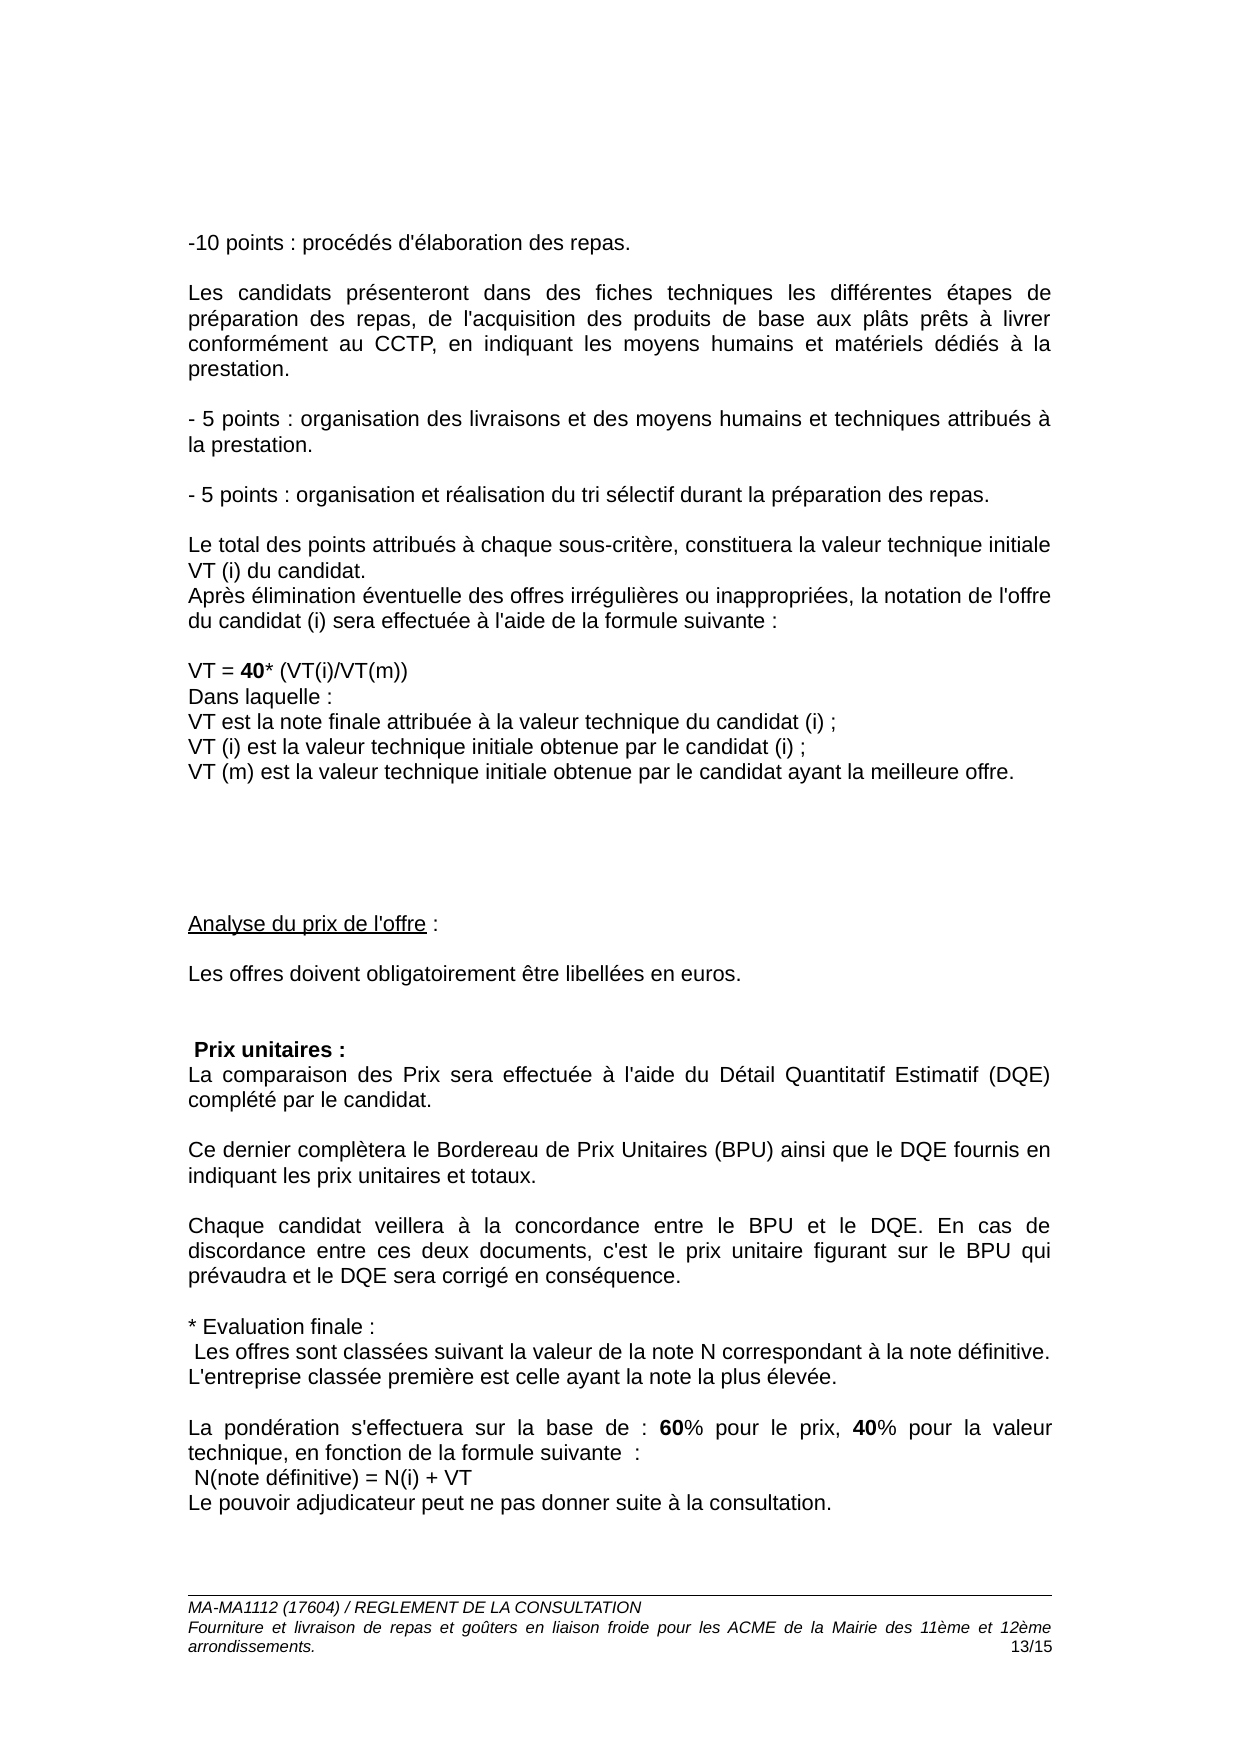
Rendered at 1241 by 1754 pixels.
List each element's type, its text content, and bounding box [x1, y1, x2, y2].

text VT (m) est la valeur technique initiale obtenue par le candidat ayant la meilleure offre. [188, 759, 1052, 784]
text Le total des points attribués à chaque sous-critère, constituera la valeur technique initiale VT (i) du candidat. [188, 532, 1052, 583]
text VT est la note finale attribuée à la valeur technique du candidat (i) ; [188, 709, 1052, 734]
text * Evaluation finale : [188, 1314, 1052, 1339]
text Après élimination éventuelle des offres irrégulières ou inappropriées, la notation de l'offre du candidat (i) sera effectuée à l'aide de la formule suivante : [188, 583, 1052, 633]
text Les offres doivent obligatoirement être libellées en euros. [188, 961, 1052, 986]
text VT (i) est la valeur technique initiale obtenue par le candidat (i) ; [188, 734, 1052, 759]
text La pondération s'effectuera sur la base de : 60% pour le prix, 40% pour la valeur technique, en fonction de la formule suivante : [188, 1414, 1052, 1465]
text Prix unitaires : [188, 1036, 1052, 1062]
text Ce dernier complètera le Bordereau de Prix Unitaires (BPU) ainsi que le DQE fournis en indiquant les prix unitaires et totaux. [188, 1137, 1052, 1188]
text VT = 40* (VT(i)/VT(m)) [188, 658, 1052, 683]
text N(note définitive) = N(i) + VT [188, 1465, 1052, 1490]
text Le pouvoir adjudicateur peut ne pas donner suite à la consultation. [188, 1490, 1052, 1515]
text Analyse du prix de l'offre : [188, 910, 1052, 936]
text Les candidats présenteront dans des fiches techniques les différentes étapes de préparation des repas, de l'acquisition des produits de base aux plâts prêts à livrer conformément au CCTP, en indiquant les moyens humains et matériels dédiés à la prestation. [188, 280, 1052, 381]
text -10 points : procédés d'élaboration des repas. [188, 230, 1052, 255]
text Les offres sont classées suivant la valeur de la note N correspondant à la note définitive. L'entreprise classée première est celle ayant la note la plus élevée. [188, 1339, 1052, 1389]
text Chaque candidat veillera à la concordance entre le BPU et le DQE. En cas de discordance entre ces deux documents, c'est le prix unitaire figurant sur le BPU qui prévaudra et le DQE sera corrigé en conséquence. [188, 1213, 1052, 1288]
text Dans laquelle : [188, 683, 1052, 709]
text - 5 points : organisation et réalisation du tri sélectif durant la préparation des repas. [188, 482, 1052, 507]
text La comparaison des Prix sera effectuée à l'aide du Détail Quantitatif Estimatif (DQE) complété par le candidat. [188, 1062, 1052, 1112]
text - 5 points : organisation des livraisons et des moyens humains et techniques attribués à la prestation. [188, 406, 1052, 457]
